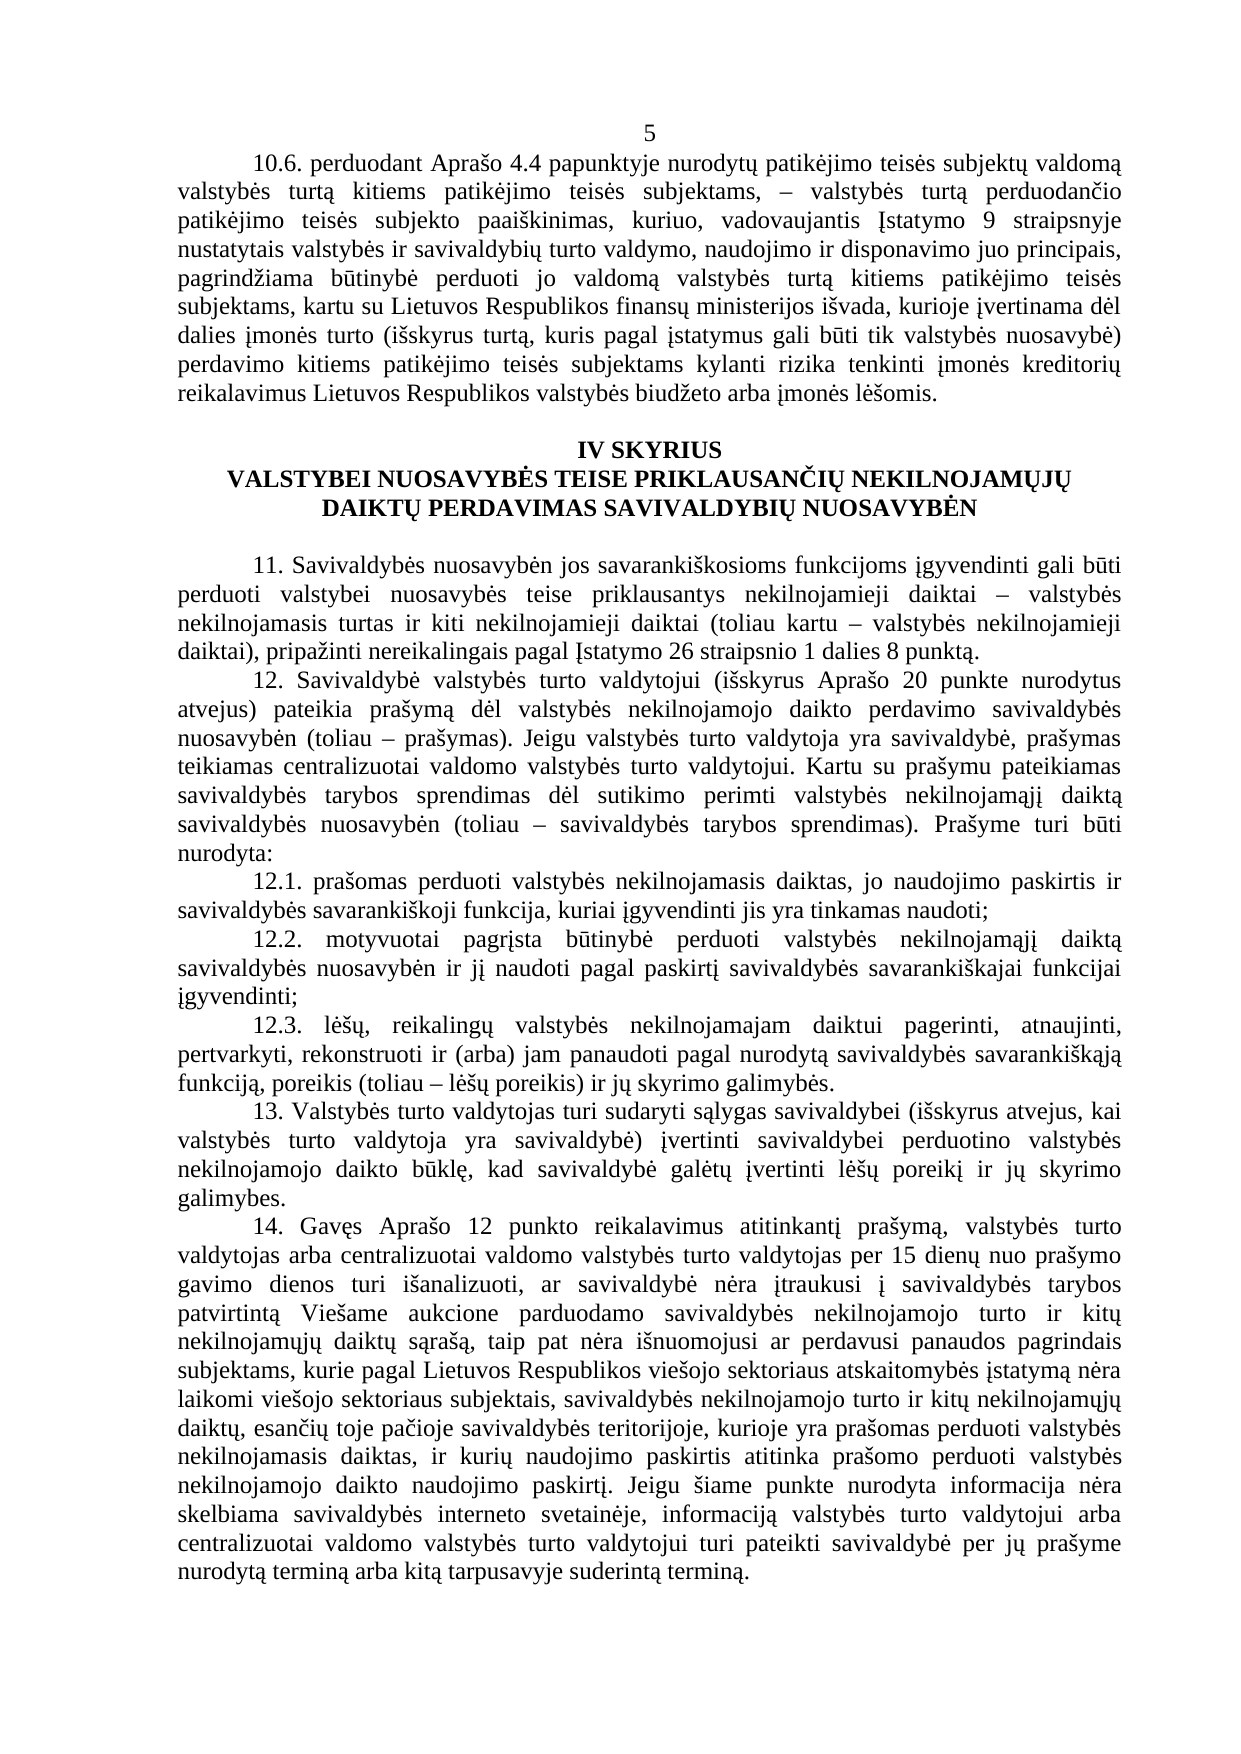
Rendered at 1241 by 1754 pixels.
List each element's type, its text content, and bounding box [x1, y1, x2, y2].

text 12.3. lėšų, reikalingų valstybės nekilnojamajam daiktui pagerinti, atnaujinti, pertvarkyti, rekonstruoti ir (arba) jam panaudoti pagal nurodytą savivaldybės savarankiškąją funkciją, poreikis (toliau – lėšų poreikis) ir jų skyrimo galimybės. [177, 1010, 1122, 1096]
text 12.1. prašomas perduoti valstybės nekilnojamasis daiktas, jo naudojimo paskirtis ir savivaldybės savarankiškoji funkcija, kuriai įgyvendinti jis yra tinkamas naudoti; [177, 866, 1122, 924]
text 10.6. perduodant Aprašo 4.4 papunktyje nurodytų patikėjimo teisės subjektų valdomą valstybės turtą kitiems patikėjimo teisės subjektams, – valstybės turtą perduodančio patikėjimo teisės subjekto paaiškinimas, kuriuo, vadovaujantis Įstatymo 9 straipsnyje nustatytais valstybės ir savivaldybių turto valdymo, naudojimo ir disponavimo juo principais, pagrindžiama būtinybė perduoti jo valdomą valstybės turtą kitiems patikėjimo teisės subjektams, kartu su Lietuvos Respublikos finansų ministerijos išvada, kurioje įvertinama dėl dalies įmonės turto (išskyrus turtą, kuris pagal įstatymus gali būti tik valstybės nuosavybė) perdavimo kitiems patikėjimo teisės subjektams kylanti rizika tenkinti įmonės kreditorių reikalavimus Lietuvos Respublikos valstybės biudžeto arba įmonės lėšomis. [177, 148, 1122, 406]
text 13. Valstybės turto valdytojas turi sudaryti sąlygas savivaldybei (išskyrus atvejus, kai valstybės turto valdytoja yra savivaldybė) įvertinti savivaldybei perduotino valstybės nekilnojamojo daikto būklę, kad savivaldybė galėtų įvertinti lėšų poreikį ir jų skyrimo galimybes. [177, 1096, 1122, 1211]
text 12. Savivaldybė valstybės turto valdytojui (išskyrus Aprašo 20 punkte nurodytus atvejus) pateikia prašymą dėl valstybės nekilnojamojo daikto perdavimo savivaldybės nuosavybėn (toliau – prašymas). Jeigu valstybės turto valdytoja yra savivaldybė, prašymas teikiamas centralizuotai valdomo valstybės turto valdytojui. Kartu su prašymu pateikiamas savivaldybės tarybos sprendimas dėl sutikimo perimti valstybės nekilnojamąjį daiktą savivaldybės nuosavybėn (toliau – savivaldybės tarybos sprendimas). Prašyme turi būti nurodyta: [177, 665, 1122, 866]
text VALSTYBEI NUOSAVYBĖS TEISE PRIKLAUSANČIŲ NEKILNOJAMŲJŲ DAIKTŲ PERDAVIMAS SAVIVALDYBIŲ NUOSAVYBĖN [177, 464, 1122, 521]
text 14. Gavęs Aprašo 12 punkto reikalavimus atitinkantį prašymą, valstybės turto valdytojas arba centralizuotai valdomo valstybės turto valdytojas per 15 dienų nuo prašymo gavimo dienos turi išanalizuoti, ar savivaldybė nėra įtraukusi į savivaldybės tarybos patvirtintą Viešame aukcione parduodamo savivaldybės nekilnojamojo turto ir kitų nekilnojamųjų daiktų sąrašą, taip pat nėra išnuomojusi ar perdavusi panaudos pagrindais subjektams, kurie pagal Lietuvos Respublikos viešojo sektoriaus atskaitomybės įstatymą nėra laikomi viešojo sektoriaus subjektais, savivaldybės nekilnojamojo turto ir kitų nekilnojamųjų daiktų, esančių toje pačioje savivaldybės teritorijoje, kurioje yra prašomas perduoti valstybės nekilnojamasis daiktas, ir kurių naudojimo paskirtis atitinka prašomo perduoti valstybės nekilnojamojo daikto naudojimo paskirtį. Jeigu šiame punkte nurodyta informacija nėra skelbiama savivaldybės interneto svetainėje, informaciją valstybės turto valdytojui arba centralizuotai valdomo valstybės turto valdytojui turi pateikti savivaldybė per jų prašyme nurodytą terminą arba kitą tarpusavyje suderintą terminą. [177, 1211, 1122, 1585]
text 12.2. motyvuotai pagrįsta būtinybė perduoti valstybės nekilnojamąjį daiktą savivaldybės nuosavybėn ir jį naudoti pagal paskirtį savivaldybės savarankiškajai funkcijai įgyvendinti; [177, 924, 1122, 1010]
text 11. Savivaldybės nuosavybėn jos savarankiškosioms funkcijoms įgyvendinti gali būti perduoti valstybei nuosavybės teise priklausantys nekilnojamieji daiktai – valstybės nekilnojamasis turtas ir kiti nekilnojamieji daiktai (toliau kartu – valstybės nekilnojamieji daiktai), pripažinti nereikalingais pagal Įstatymo 26 straipsnio 1 dalies 8 punktą. [177, 550, 1122, 665]
text IV SKYRIUS [177, 435, 1122, 464]
